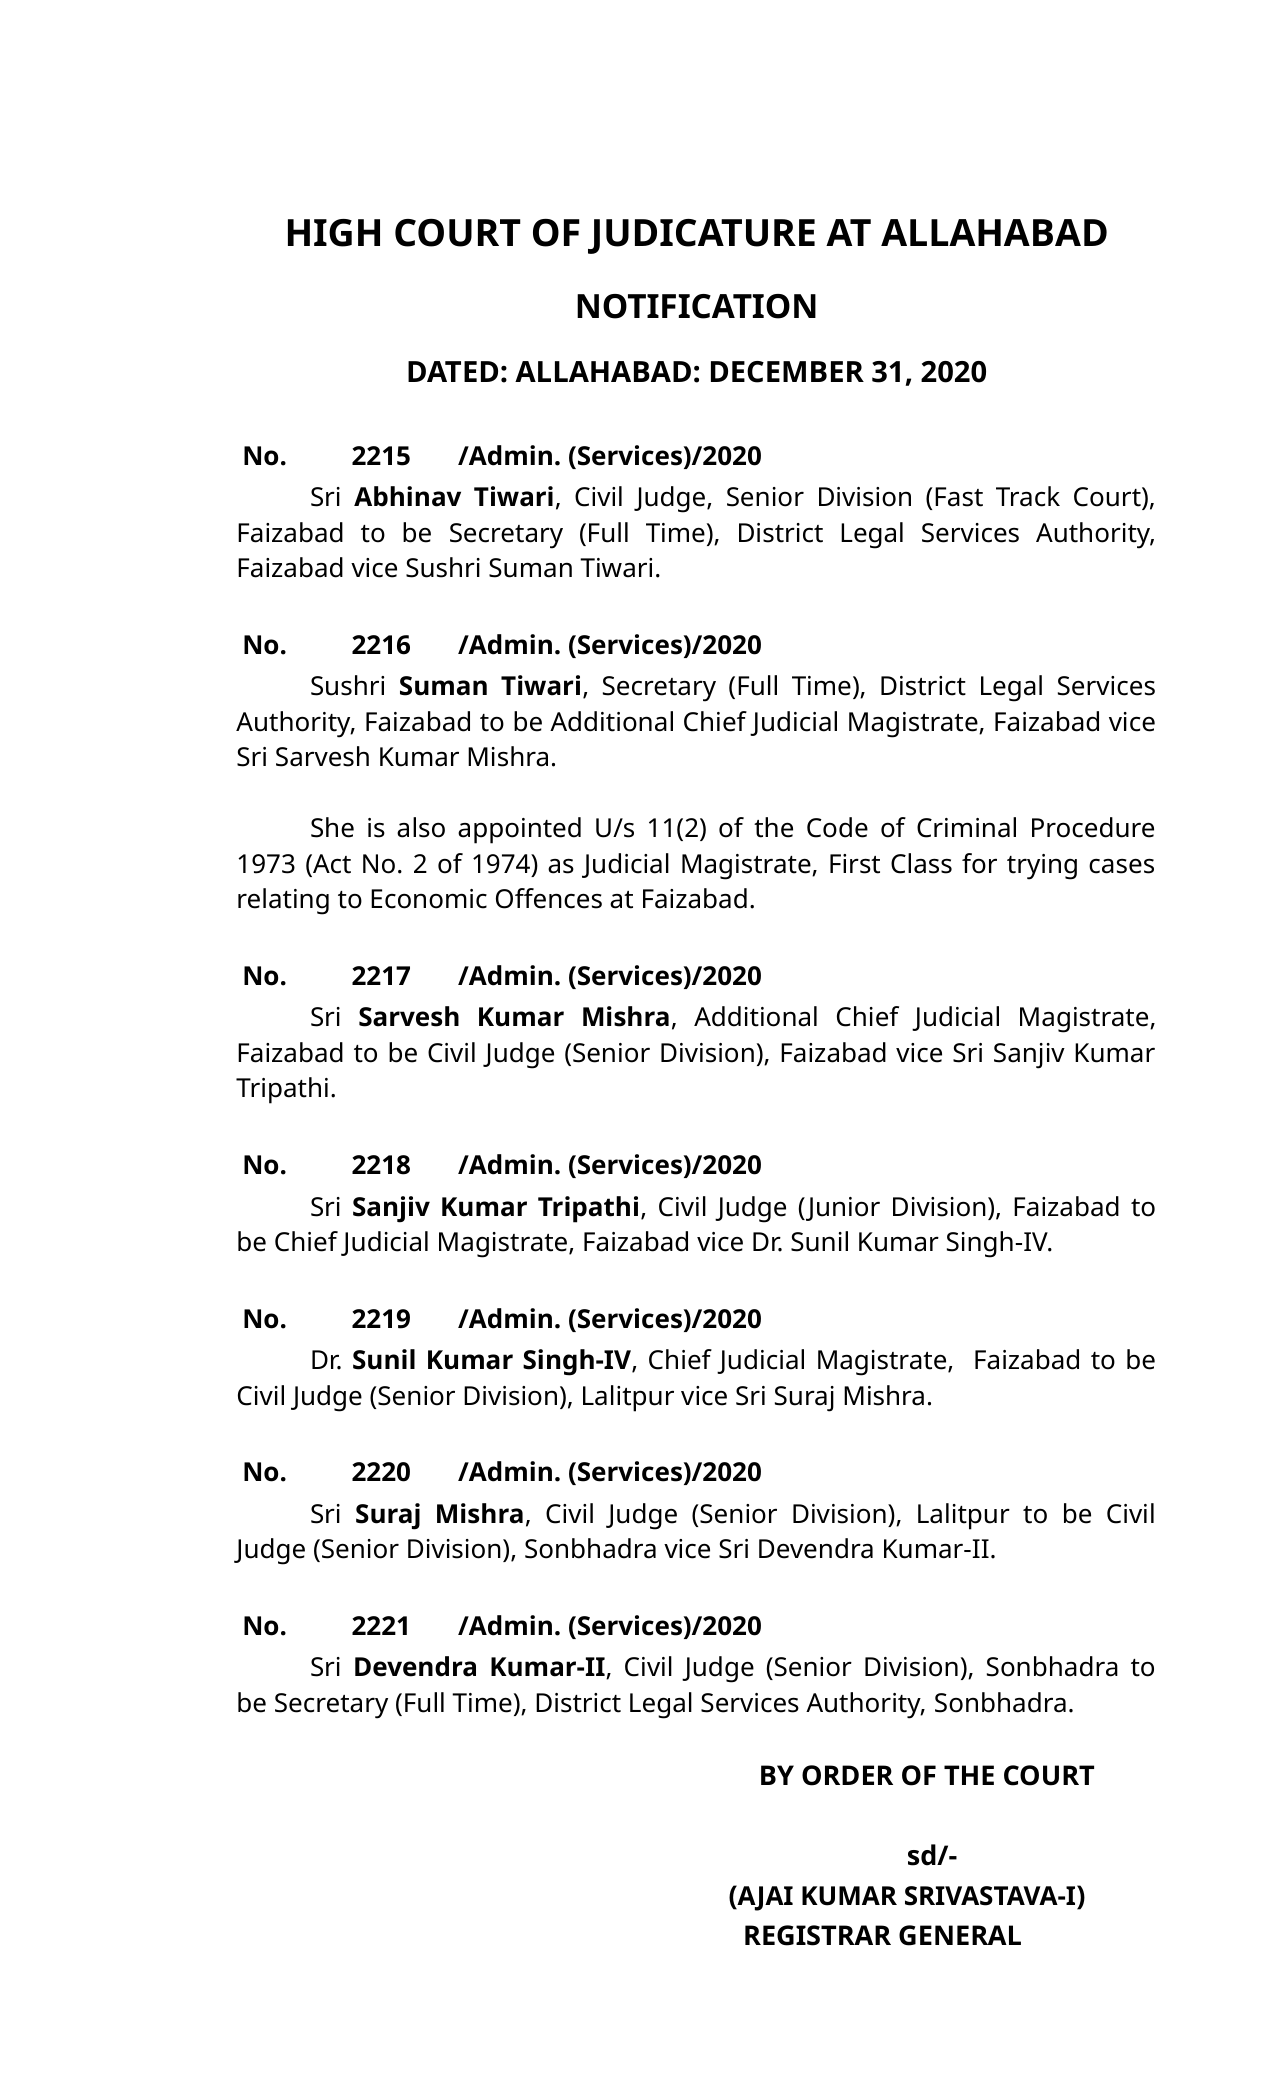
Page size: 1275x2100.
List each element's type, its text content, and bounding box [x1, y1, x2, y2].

table_header /Admin. (Services)/2020 [452, 1295, 795, 1342]
text Sushri Suman Tiwari, Secretary (Full Time), District Legal Services Authority, Faizabad to be Additional Chief Judicial Magistrate, Faizabad vice Sri Sarvesh Kumar Mishra. [236, 668, 1157, 774]
table_header 2221 [310, 1602, 452, 1649]
text Sri Devendra Kumar-II, Civil Judge (Senior Division), Sonbhadra to be Secretary (Full Time), District Legal Services Authority, Sonbhadra. [236, 1649, 1157, 1720]
table_header No. [236, 1295, 310, 1342]
text Sri Sarvesh Kumar Mishra, Additional Chief Judicial Magistrate, Faizabad to be Civil Judge (Senior Division), Faizabad vice Sri Sanjiv Kumar Tripathi. [236, 999, 1157, 1106]
table_header No. [236, 432, 310, 479]
table_header /Admin. (Services)/2020 [452, 952, 795, 999]
table_header /Admin. (Services)/2020 [452, 621, 795, 668]
table_header 2218 [310, 1141, 452, 1188]
table_header 2215 [310, 432, 452, 479]
table_header 2220 [310, 1448, 452, 1495]
table_header /Admin. (Services)/2020 [452, 1602, 795, 1649]
table_header No. [236, 1448, 310, 1495]
table_header No. [236, 621, 310, 668]
table_header No. [236, 1141, 310, 1188]
text HIGH COURT OF JUDICATURE AT ALLAHABAD [236, 207, 1157, 258]
text (AJAI KUMAR SRIVASTAVA-I) [390, 1876, 1159, 1913]
text REGISTRAR GENERAL [236, 1916, 1157, 1953]
text BY ORDER OF THE COURT [236, 1757, 1157, 1793]
table_header 2219 [310, 1295, 452, 1342]
text sd/- [761, 1836, 1157, 1873]
text Sri Sanjiv Kumar Tripathi, Civil Judge (Junior Division), Faizabad to be Chief Judicial Magistrate, Faizabad vice Dr. Sunil Kumar Singh-IV. [236, 1188, 1157, 1259]
table_header 2216 [310, 621, 452, 668]
text She is also appointed U/s 11(2) of the Code of Criminal Procedure 1973 (Act No. 2 of 1974) as Judicial Magistrate, First Class for trying cases relating to Economic Offences at Faizabad. [236, 810, 1157, 917]
subtitle NOTIFICATION [236, 283, 1157, 329]
table_header /Admin. (Services)/2020 [452, 432, 795, 479]
table_header 2217 [310, 952, 452, 999]
text Sri Abhinav Tiwari, Civil Judge, Senior Division (Fast Track Court), Faizabad to be Secretary (Full Time), District Legal Services Authority, Faizabad vice Sushri Suman Tiwari. [236, 479, 1157, 585]
text Dr. Sunil Kumar Singh-IV, Chief Judicial Magistrate, Faizabad to be Civil Judge (Senior Division), Lalitpur vice Sri Suraj Mishra. [236, 1342, 1157, 1413]
table_header No. [236, 1602, 310, 1649]
subtitle DATED: ALLAHABAD: DECEMBER 31, 2020 [236, 351, 1157, 391]
text Sri Suraj Mishra, Civil Judge (Senior Division), Lalitpur to be Civil Judge (Senior Division), Sonbhadra vice Sri Devendra Kumar-II. [236, 1495, 1157, 1566]
table_header /Admin. (Services)/2020 [452, 1448, 795, 1495]
table_header /Admin. (Services)/2020 [452, 1141, 795, 1188]
table_header No. [236, 952, 310, 999]
